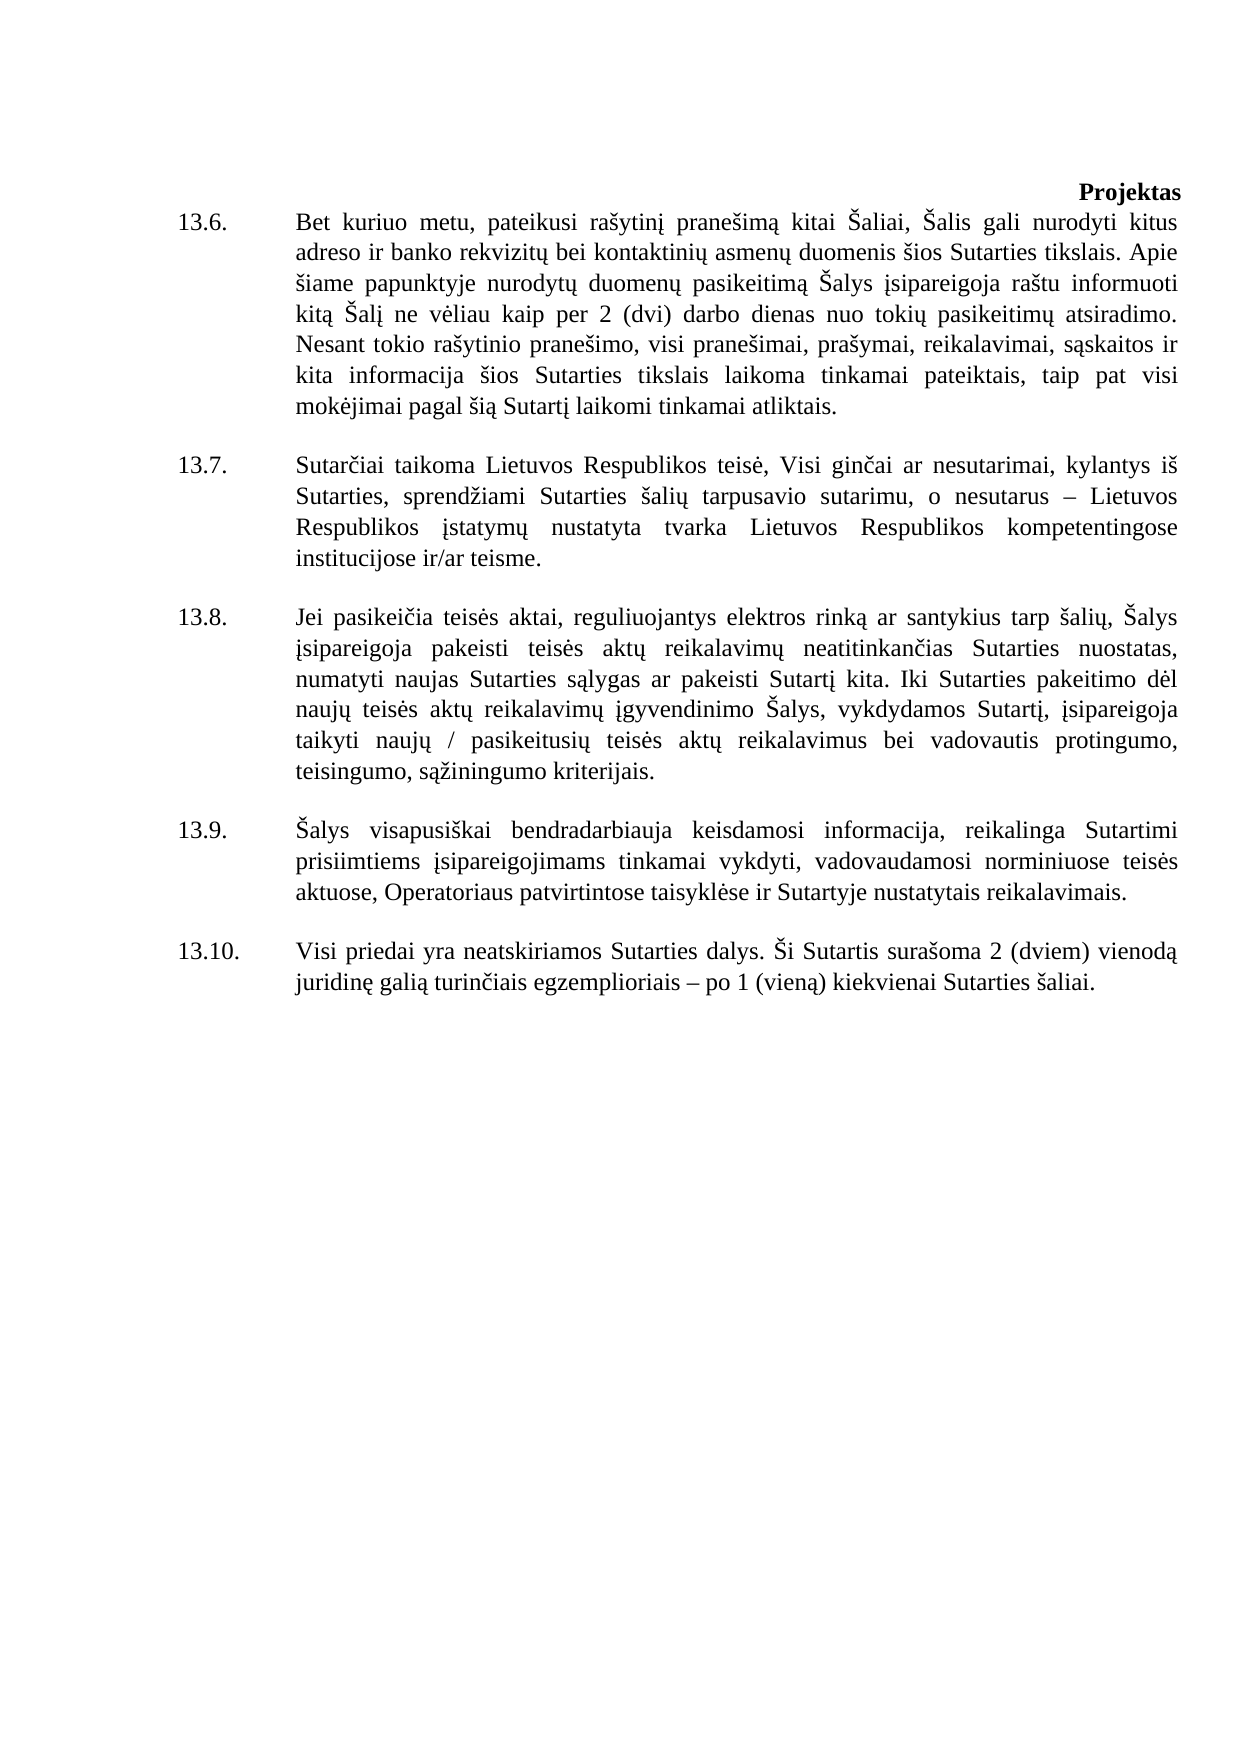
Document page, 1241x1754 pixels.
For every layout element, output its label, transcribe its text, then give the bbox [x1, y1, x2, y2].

text 13.7. Sutarčiai taikoma Lietuvos Respublikos teisė, Visi ginčai ar nesutarimai, kylantys iš Sutarties, sprendžiami Sutarties šalių tarpusavio sutarimu, o nesutarus – Lietuvos Respublikos įstatymų nustatyta tvarka Lietuvos Respublikos kompetentingose institucijose ir/ar teisme. [177, 451, 1179, 571]
text 13.10. Visi priedai yra neatskiriamos Sutarties dalys. Ši Sutartis surašoma 2 (dviem) vienodą juridinę galią turinčiais egzemplioriais – po 1 (vieną) kiekvienai Sutarties šaliai. [177, 936, 1179, 996]
text 13.6. Bet kuriuo metu, pateikusi rašytinį pranešimą kitai Šaliai, Šalis gali nurodyti kitus adreso ir banko rekvizitų bei kontaktinių asmenų duomenis šios Sutarties tikslais. Apie šiame papunktyje nurodytų duomenų pasikeitimą Šalys įsipareigoja raštu informuoti kitą Šalį ne vėliau kaip per 2 (dvi) darbo dienas nuo tokių pasikeitimų atsiradimo. Nesant tokio rašytinio pranešimo, visi pranešimai, prašymai, reikalavimai, sąskaitos ir kita informacija šios Sutarties tikslais laikoma tinkamai pateiktais, taip pat visi mokėjimai pagal šią Sutartį laikomi tinkamai atliktais. [177, 207, 1179, 420]
text 13.8. Jei pasikeičia teisės aktai, reguliuojantys elektros rinką ar santykius tarp šalių, Šalys įsipareigoja pakeisti teisės aktų reikalavimų neatitinkančias Sutarties nuostatas, numatyti naujas Sutarties sąlygas ar pakeisti Sutartį kita. Iki Sutarties pakeitimo dėl naujų teisės aktų reikalavimų įgyvendinimo Šalys, vykdydamos Sutartį, įsipareigoja taikyti naujų / pasikeitusių teisės aktų reikalavimus bei vadovautis protingumo, teisingumo, sąžiningumo kriterijais. [177, 602, 1179, 784]
text 13.9. Šalys visapusiškai bendradarbiauja keisdamosi informacija, reikalinga Sutartimi prisiimtiems įsipareigojimams tinkamai vykdyti, vadovaudamosi norminiuose teisės aktuose, Operatoriaus patvirtintose taisyklėse ir Sutartyje nustatytais reikalavimais. [177, 815, 1179, 906]
